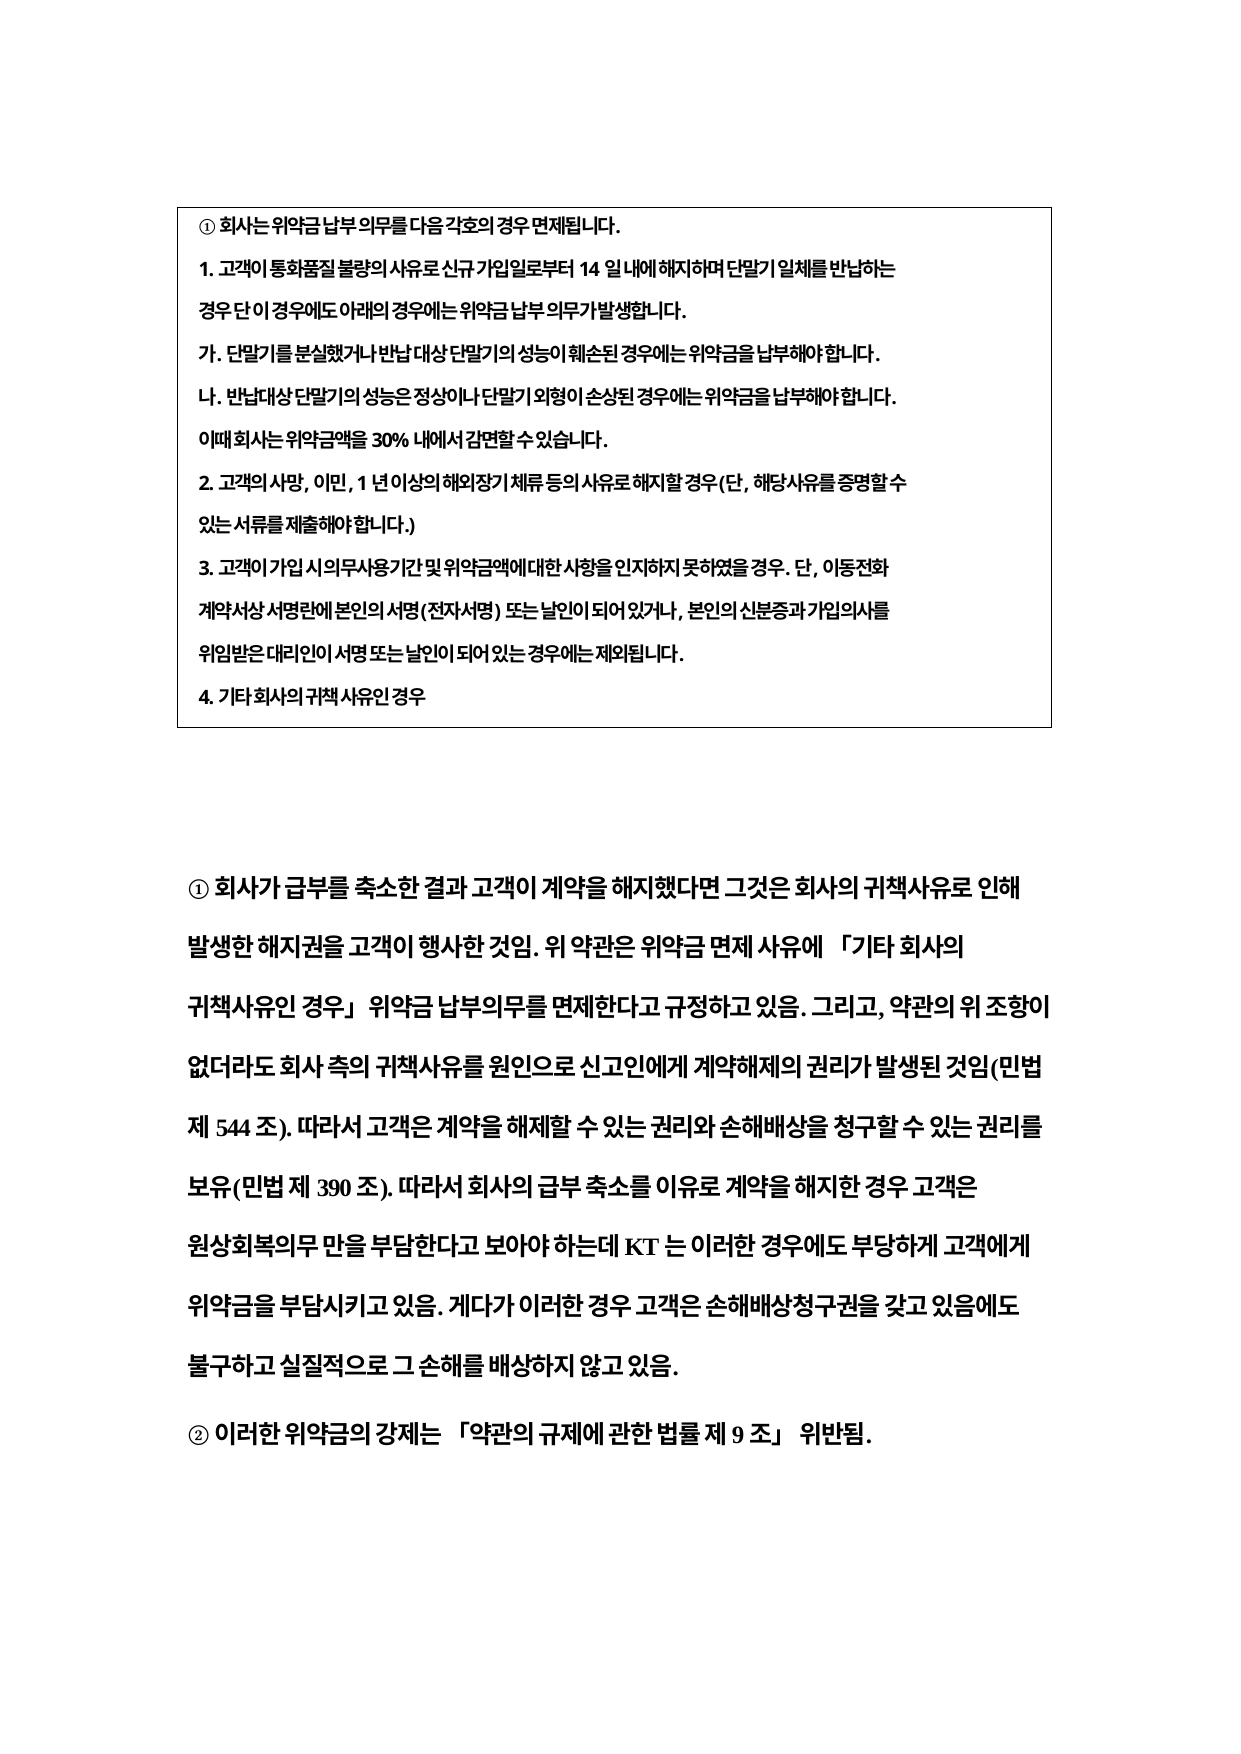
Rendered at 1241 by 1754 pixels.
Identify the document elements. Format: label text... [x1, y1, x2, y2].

text ① 회사가 급부를 축소한 결과 고객이 계약을 해지했다면 그것은 회사의 귀책사유로 인해 발생한 해지권을 고객이 행사한 것임. 위 약관은 위약금 면제 사유에 「기타 회사의 귀책사유인 경우」위약금 납부의무를 면제한다고 규정하고 있음. 그리고, 약관의 위 조항이 없더라도 회사 측의 귀책사유를 원인으로 신고인에게 계약해제의 권리가 발생된 것임(민법 제544조). 따라서 고객은 계약을 해제할 수 있는 권리와 손해배상을 청구할 수 있는 권리를 보유(민법 제390조). 따라서 회사의 급부 축소를 이유로 계약을 해지한 경우 고객은 원상회복의무 만을 부담한다고 보아야 하는데 KT는 이러한 경우에도 부당하게 고객에게 위약금을 부담시키고 있음. 게다가 이러한 경우 고객은 손해배상청구권을 갖고 있음에도 불구하고 실질적으로 그 손해를 배상하지 않고 있음. [188, 868, 1063, 1383]
table_header ① 회사는 위약금 납부 의무를 다음 각호의 경우 면제됩니다. 1. 고객이 통화품질 불량의 사유로 신규 가입일로부터 14 일 내에 해지하며 단말기 일체를 반납하는 경우 단 이 경우에도 아래의 경우에는 위약금 납부 의무가 발생합니다. 가. 단말기를 분실했거나 반납 대상 단말기의 성능이 훼손된 경우에는 위약금을 납부해야 합니다. 나. 반납대상 단말기의 성능은 정상이나 단말기 외형이 손상된 경우에는 위약금을 납부해야 합니다. 이때 회사는 위약금액을 30% 내에서 감면할 수 있습니다. 2. 고객의 사망, 이민, 1 년 이상의 해외장기 체류 등의 사유로 해지할 경우(단, 해당사유를 증명할 수 있는 서류를 제출해야 합니다.) 3. 고객이 가입 시 의무사용기간 및 위약금액에 대한 사항을 인지하지 못하였을 경우. 단, 이동전화 계약서상 서명란에 본인의 서명(전자서명) 또는 날인이 되어 있거나, 본인의 신분증과 가입의사를 위임받은 대리인이 서명 또는 날인이 되어 있는 경우에는 제외됩니다. 4. 기타 회사의 귀책 사유인 경우 [178, 208, 1051, 727]
text ② 이러한 위약금의 강제는 「약관의 규제에 관한 법률 제 9조」 위반됨. [188, 1414, 1063, 1451]
